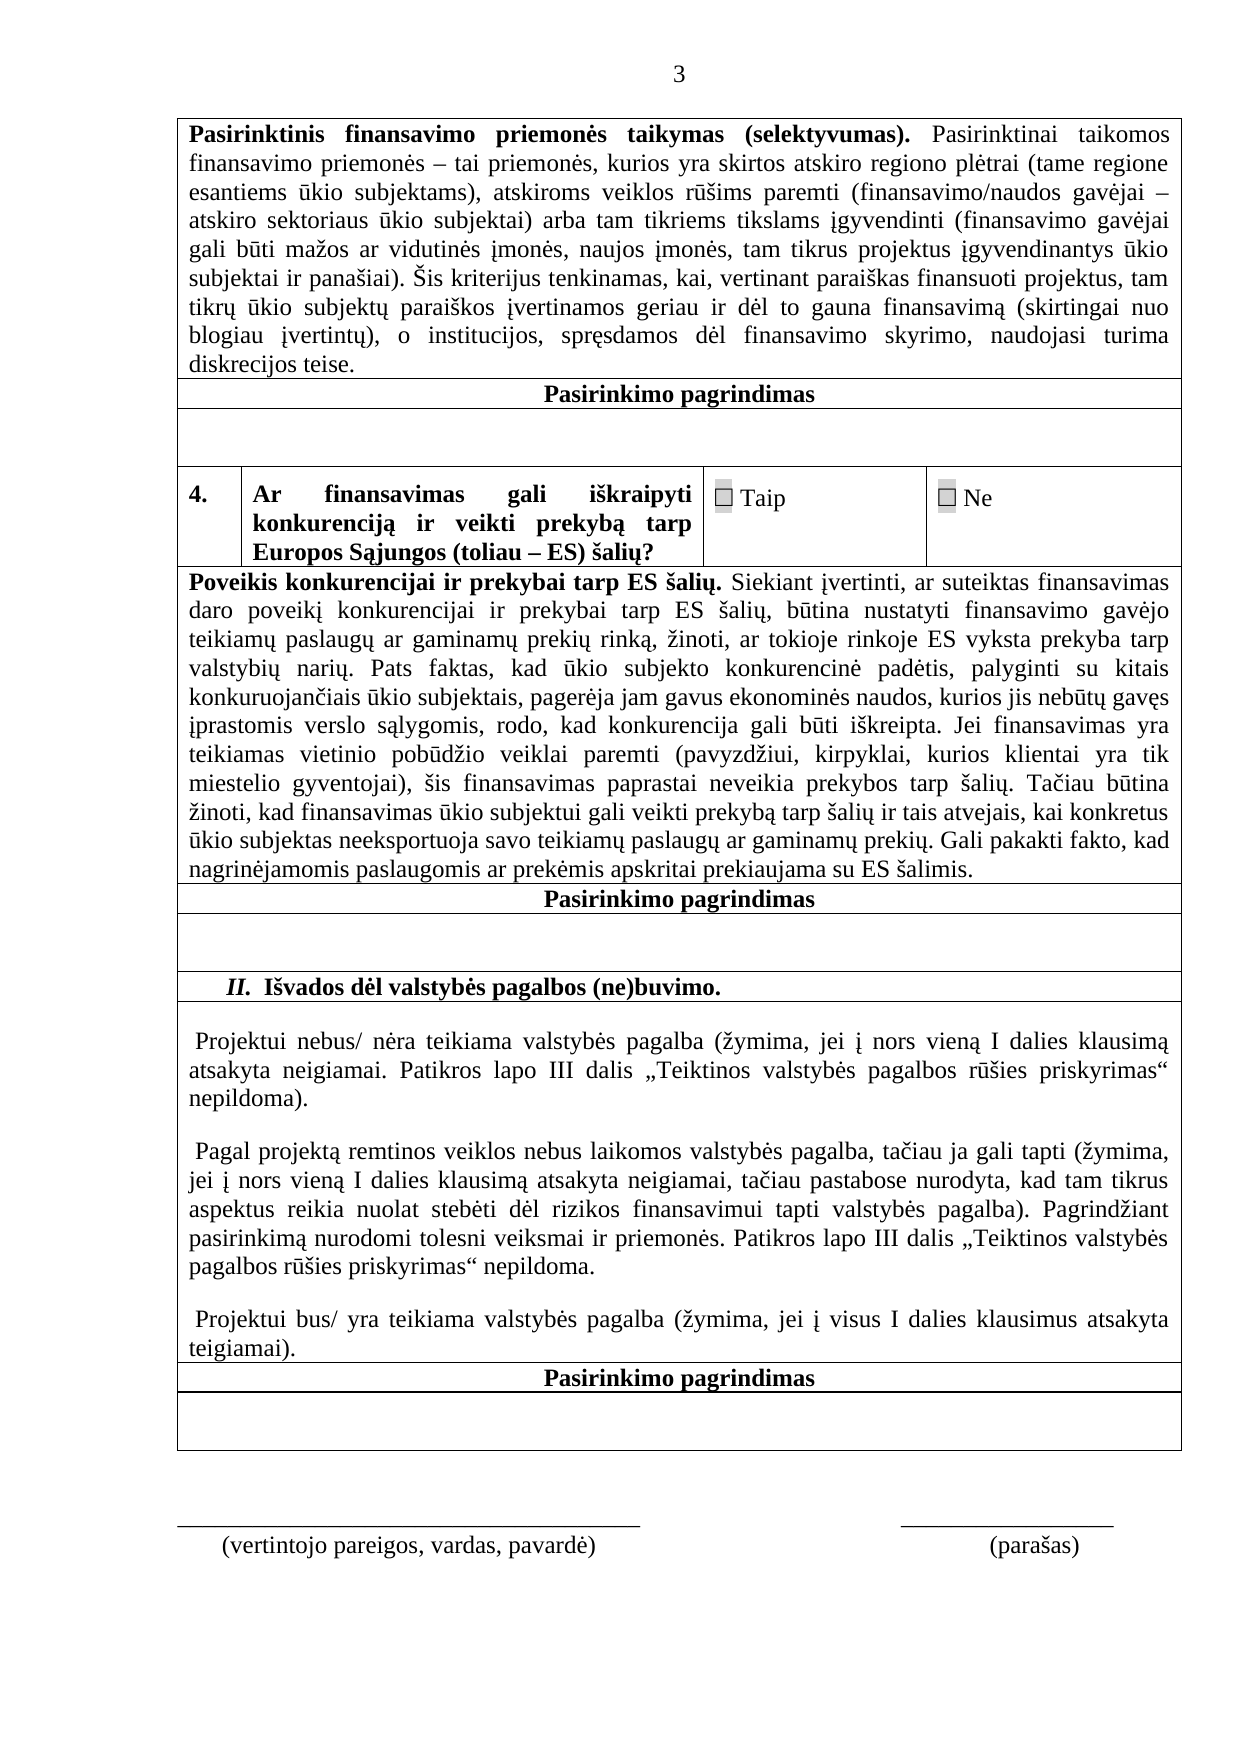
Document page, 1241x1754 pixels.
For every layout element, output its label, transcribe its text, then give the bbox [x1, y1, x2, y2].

text (vertintojo pareigos, vardas, pavardė) (parašas) [177, 1530, 1181, 1559]
text _____________________________________ _________________ [177, 1501, 1181, 1530]
table_cell 4. [178, 467, 241, 566]
table_cell Ar finansavimas gali iškraipyti konkurenciją ir veikti prekybą tarp Europos Sąjungos (toliau – ES) šalių? [242, 467, 703, 566]
table_cell [178, 409, 1181, 466]
table_cell Pasirinkimo pagrindimas [178, 1363, 1181, 1391]
table_cell [178, 1393, 1181, 1450]
table_cell □ Ne [927, 467, 1181, 566]
table_cell Poveikis konkurencijai ir prekybai tarp ES šalių. Siekiant įvertinti, ar suteiktas finansavimas daro poveikį konkurencijai ir prekybai tarp ES šalių, būtina nustatyti finansavimo gavėjo teikiamų paslaugų ar gaminamų prekių rinką, žinoti, ar tokioje rinkoje ES vyksta prekyba tarp valstybių narių. Pats faktas, kad ūkio subjekto konkurencinė padėtis, palyginti su kitais konkuruojančiais ūkio subjektais, pagerėja jam gavus ekonominės naudos, kurios jis nebūtų gavęs įprastomis verslo sąlygomis, rodo, kad konkurencija gali būti iškreipta. Jei finansavimas yra teikiamas vietinio pobūdžio veiklai paremti (pavyzdžiui, kirpyklai, kurios klientai yra tik miestelio gyventojai), šis finansavimas paprastai neveikia prekybos tarp šalių. Tačiau būtina žinoti, kad finansavimas ūkio subjektui gali veikti prekybą tarp šalių ir tais atvejais, kai konkretus ūkio subjektas neeksportuoja savo teikiamų paslaugų ar gaminamų prekių. Gali pakakti fakto, kad nagrinėjamomis paslaugomis ar prekėmis apskritai prekiaujama su ES šalimis. [178, 567, 1181, 883]
table_cell Pasirinktinis finansavimo priemonės taikymas (selektyvumas). Pasirinktinai taikomos finansavimo priemonės – tai priemonės, kurios yra skirtos atskiro regiono plėtrai (tame regione esantiems ūkio subjektams), atskiroms veiklos rūšims paremti (finansavimo/naudos gavėjai – atskiro sektoriaus ūkio subjektai) arba tam tikriems tikslams įgyvendinti (finansavimo gavėjai gali būti mažos ar vidutinės įmonės, naujos įmonės, tam tikrus projektus įgyvendinantys ūkio subjektai ir panašiai). Šis kriterijus tenkinamas, kai, vertinant paraiškas finansuoti projektus, tam tikrų ūkio subjektų paraiškos įvertinamos geriau ir dėl to gauna finansavimą (skirtingai nuo blogiau įvertintų), o institucijos, spręsdamos dėl finansavimo skyrimo, naudojasi turima diskrecijos teise. [178, 119, 1181, 378]
table_cell II. Išvados dėl valstybės pagalbos (ne)buvimo. [178, 972, 1181, 1001]
table_cell □ Taip [704, 467, 926, 566]
table_cell Projektui nebus/ nėra teikiama valstybės pagalba (žymima, jei į nors vieną I dalies klausimą atsakyta neigiamai. Patikros lapo III dalis „Teiktinos valstybės pagalbos rūšies priskyrimas“ nepildoma). Pagal projektą remtinos veiklos nebus laikomos valstybės pagalba, tačiau ja gali tapti (žymima, jei į nors vieną I dalies klausimą atsakyta neigiamai, tačiau pastabose nurodyta, kad tam tikrus aspektus reikia nuolat stebėti dėl rizikos finansavimui tapti valstybės pagalba). Pagrindžiant pasirinkimą nurodomi tolesni veiksmai ir priemonės. Patikros lapo III dalis „Teiktinos valstybės pagalbos rūšies priskyrimas“ nepildoma. Projektui bus/ yra teikiama valstybės pagalba (žymima, jei į visus I dalies klausimus atsakyta teigiamai). [178, 1002, 1181, 1362]
table_cell [178, 914, 1181, 971]
table_cell Pasirinkimo pagrindimas [178, 379, 1181, 408]
table_cell Pasirinkimo pagrindimas [178, 884, 1181, 913]
